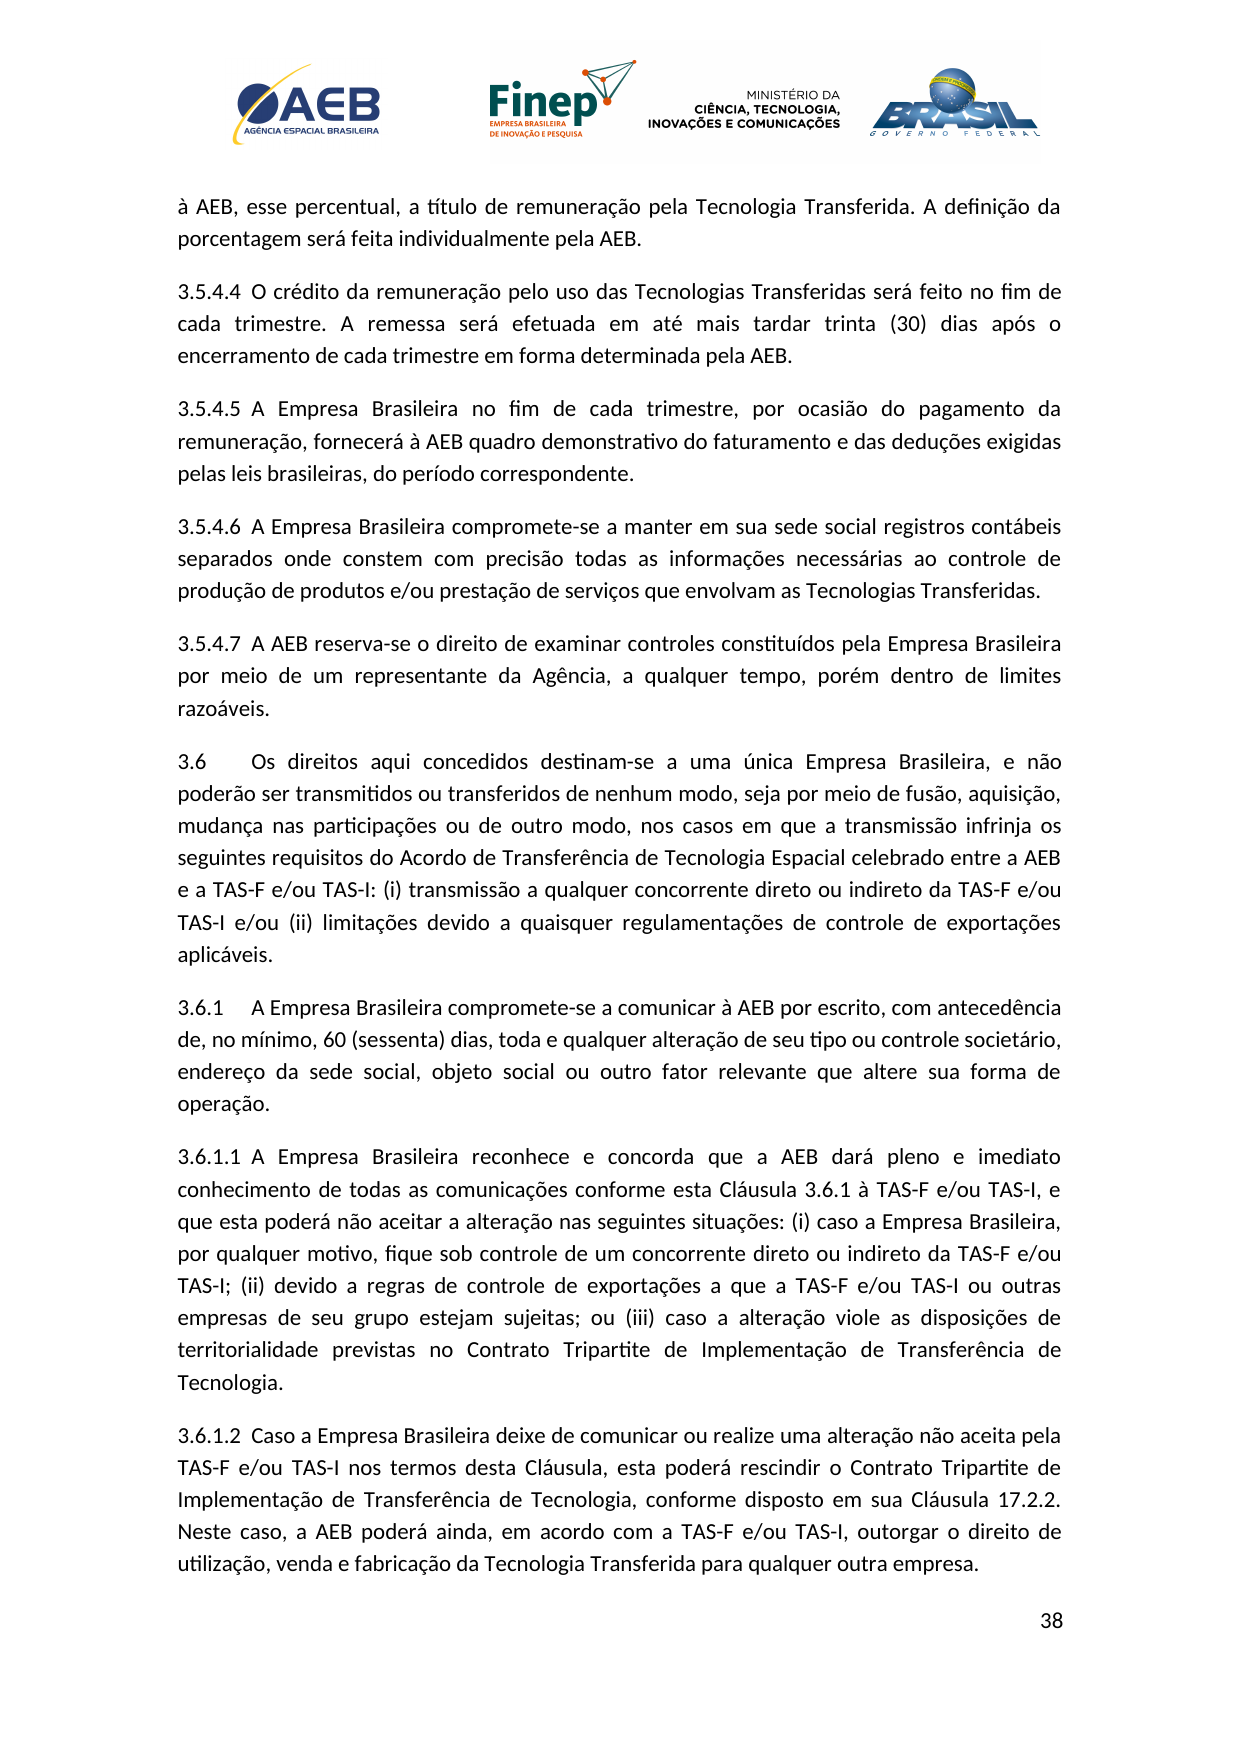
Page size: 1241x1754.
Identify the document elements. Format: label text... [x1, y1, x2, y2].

text 3.5.4.5 A Empresa Brasileira no fim de cada trimestre, por ocasião do pagamento da remuneração, fornecerá à AEB quadro demonstrativo do faturamento e das deduções exigidas pelas leis brasileiras, do período correspondente. [177, 394, 1063, 487]
text 3.6 Os direitos aqui concedidos destinam-se a uma única Empresa Brasileira, e não poderão ser transmitidos ou transferidos de nenhum modo, seja por meio de fusão, aquisição, mudança nas participações ou de outro modo, nos casos em que a transmissão infrinja os seguintes requisitos do Acordo de Transferência de Tecnologia Espacial celebrado entre a AEB e a TAS-F e/ou TAS-I: (i) transmissão a qualquer concorrente direto ou indireto da TAS-F e/ou TAS-I e/ou (ii) limitações devido a quaisquer regulamentações de controle de exportações aplicáveis. [177, 747, 1063, 968]
text 3.6.1 A Empresa Brasileira compromete-se a comunicar à AEB por escrito, com antecedência de, no mínimo, 60 (sessenta) dias, toda e qualquer alteração de seu tipo ou controle societário, endereço da sede social, objeto social ou outro fator relevante que altere sua forma de operação. [177, 993, 1063, 1117]
text 3.5.4.7 A AEB reserva-se o direito de examinar controles constituídos pela Empresa Brasileira por meio de um representante da Agência, a qualquer tempo, porém dentro de limites razoáveis. [177, 629, 1063, 722]
text 3.5.4.6 A Empresa Brasileira compromete-se a manter em sua sede social registros contábeis separados onde constem com precisão todas as informações necessárias ao controle de produção de produtos e/ou prestação de serviços que envolvam as Tecnologias Transferidas. [177, 512, 1063, 604]
text à AEB, esse percentual, a título de remuneração pela Tecnologia Transferida. A definição da porcentagem será feita individualmente pela AEB. [177, 192, 1063, 252]
text 3.6.1.2 Caso a Empresa Brasileira deixe de comunicar ou realize uma alteração não aceita pela TAS-F e/ou TAS-I nos termos desta Cláusula, esta poderá rescindir o Contrato Tripartite de Implementação de Transferência de Tecnologia, conforme disposto em sua Cláusula 17.2.2. Neste caso, a AEB poderá ainda, em acordo com a TAS-F e/ou TAS-I, outorgar o direito de utilização, venda e fabricação da Tecnologia Transferida para qualquer outra empresa. [177, 1421, 1063, 1578]
text 3.5.4.4 O crédito da remuneração pelo uso das Tecnologias Transferidas será feito no fim de cada trimestre. A remessa será efetuada em até mais tardar trinta (30) dias após o encerramento de cada trimestre em forma determinada pela AEB. [177, 277, 1063, 369]
text 3.6.1.1 A Empresa Brasileira reconhece e concorda que a AEB dará pleno e imediato conhecimento de todas as comunicações conforme esta Cláusula 3.6.1 à TAS-F e/ou TAS-I, e que esta poderá não aceitar a alteração nas seguintes situações: (i) caso a Empresa Brasileira, por qualquer motivo, fique sob controle de um concorrente direto ou indireto da TAS-F e/ou TAS-I; (ii) devido a regras de controle de exportações a que a TAS-F e/ou TAS-I ou outras empresas de seu grupo estejam sujeitas; ou (iii) caso a alteração viole as disposições de territorialidade previstas no Contrato Tripartite de Implementação de Transferência de Tecnologia. [177, 1142, 1063, 1396]
